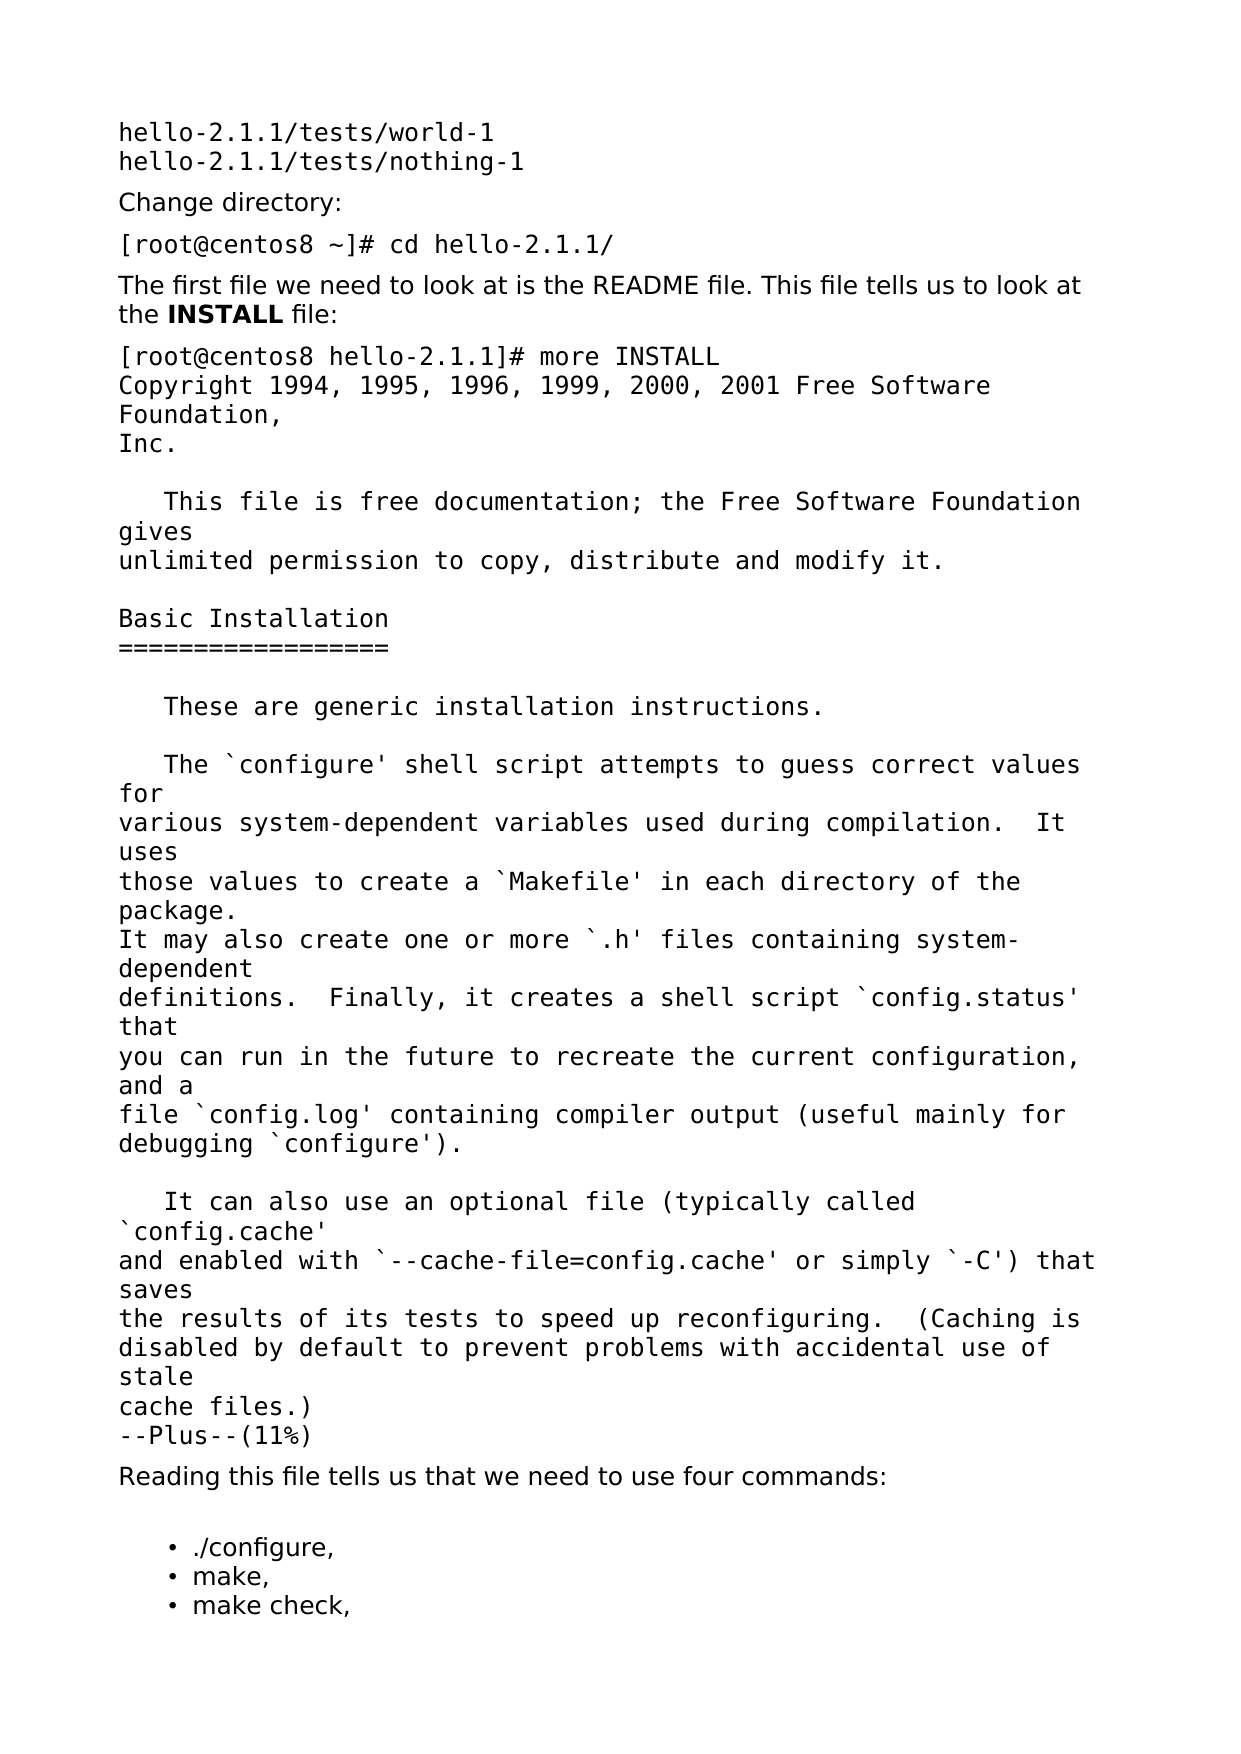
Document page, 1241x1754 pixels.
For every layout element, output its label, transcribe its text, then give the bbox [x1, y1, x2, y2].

list make check, [177, 1591, 1122, 1620]
text The first file we need to look at is the README file. This file tells us to look at the INSTALL file: [118, 271, 1122, 329]
text hello-2.1.1/tests/world-1 hello-2.1.1/tests/nothing-1 [118, 118, 1122, 176]
list make, [177, 1562, 1122, 1591]
text Reading this file tells us that we need to use four commands: [118, 1462, 1122, 1491]
text Change directory: [118, 188, 1122, 217]
text [root@centos8 ~]# cd hello-2.1.1/ [118, 230, 1122, 259]
text [root@centos8 hello-2.1.1]# more INSTALL Copyright 1994, 1995, 1996, 1999, 2000, 2001 Free Software Foundation, Inc. This file is free documentation; the Free Software Foundation gives unlimited permission to copy, distribute and modify it. Basic Installation ================== These are generic installation instructions. The `configure' shell script attempts to guess correct values for various system-dependent variables used during compilation. It uses those values to create a `Makefile' in each directory of the package. It may also create one or more `.h' files containing system-dependent definitions. Finally, it creates a shell script `config.status' that you can run in the future to recreate the current configuration, and a file `config.log' containing compiler output (useful mainly for debugging `configure'). It can also use an optional file (typically called `config.cache' and enabled with `--cache-file=config.cache' or simply `-C') that saves the results of its tests to speed up reconfiguring. (Caching is disabled by default to prevent problems with accidental use of stale cache files.) --Plus--(11%) [118, 342, 1122, 1450]
list ./configure, [177, 1533, 1122, 1562]
